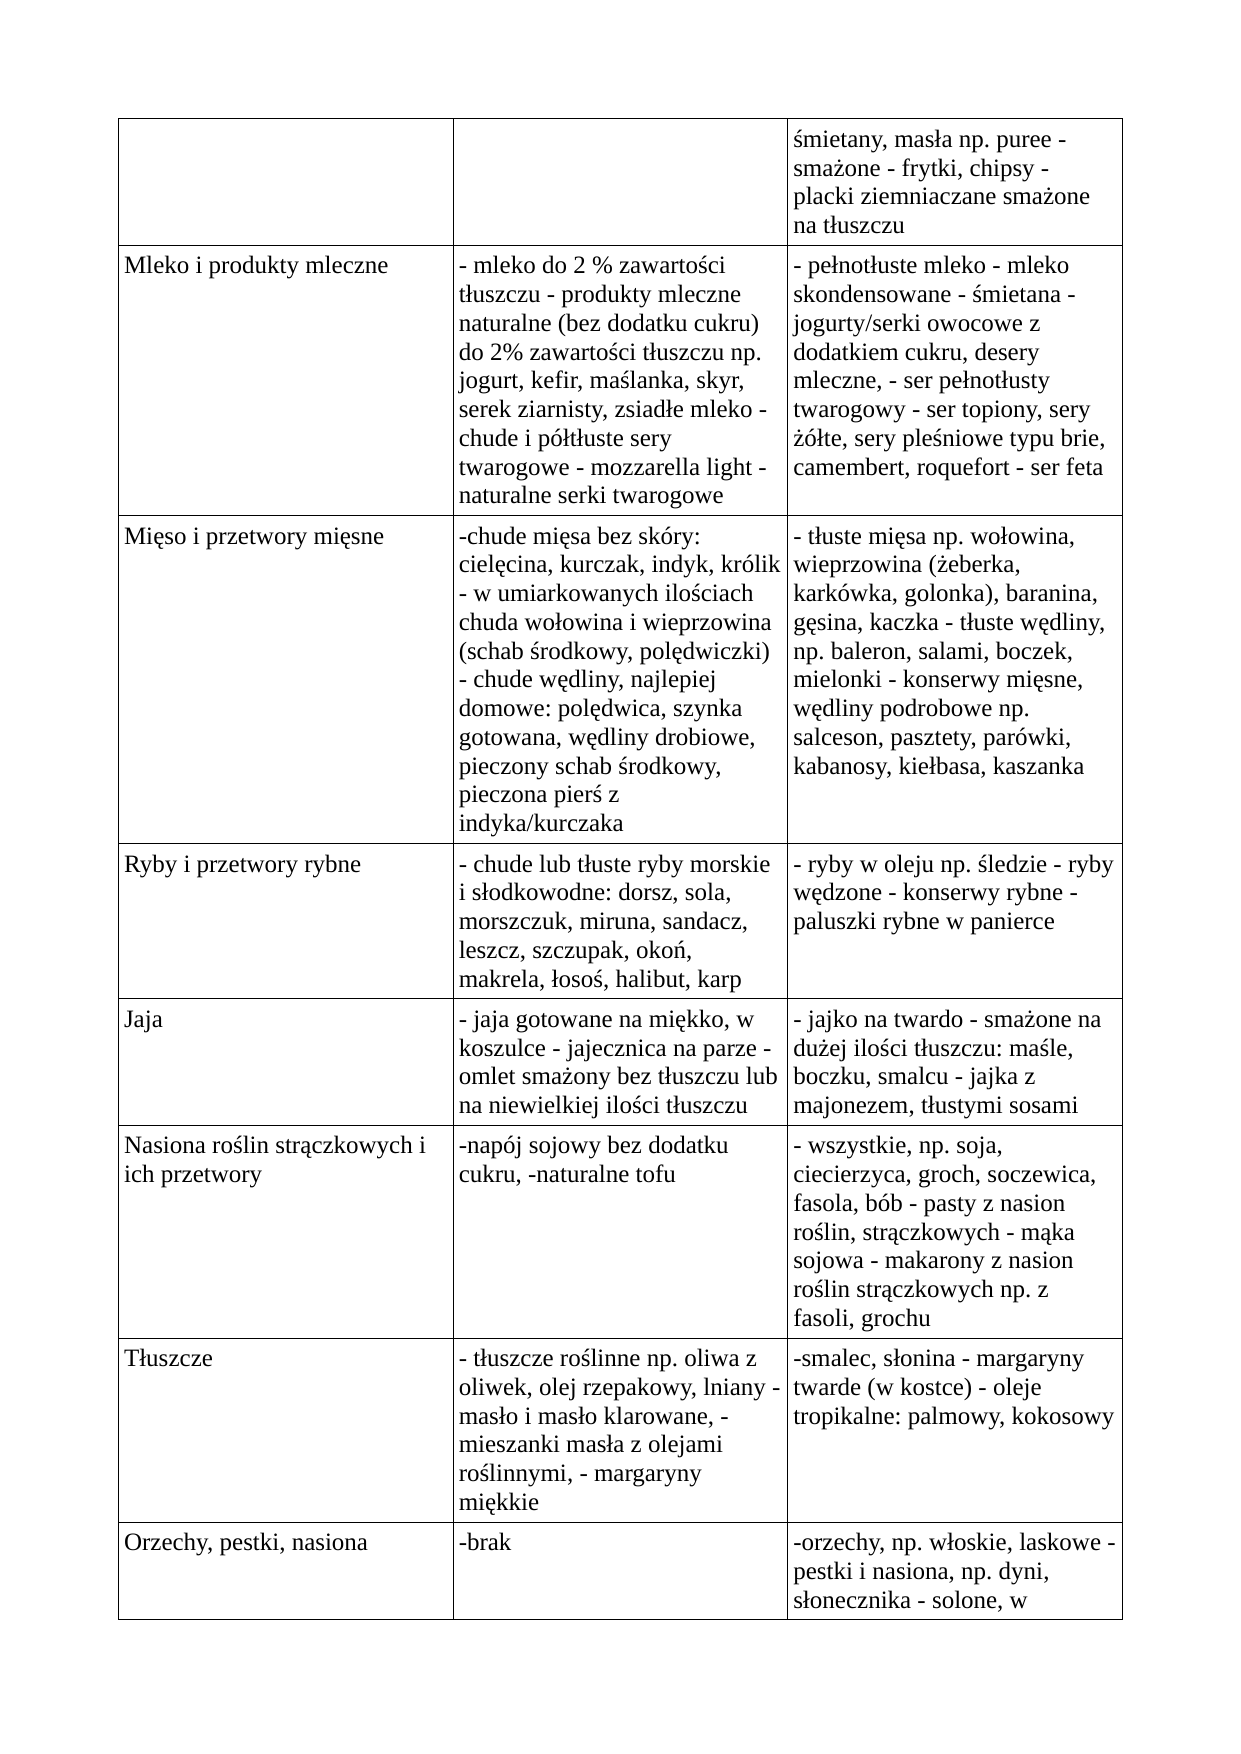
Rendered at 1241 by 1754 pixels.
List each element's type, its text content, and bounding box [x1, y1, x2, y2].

table_cell -orzechy, np. włoskie, laskowe - pestki i nasiona, np. dyni, słonecznika - solone, w [788, 1523, 1122, 1619]
table_cell Mleko i produkty mleczne [119, 246, 453, 515]
table_cell - wszystkie, np. soja, ciecierzyca, groch, soczewica, fasola, bób - pasty z nasion roślin, strączkowych - mąka sojowa - makarony z nasion roślin strączkowych np. z fasoli, grochu [788, 1126, 1122, 1337]
table_cell Orzechy, pestki, nasiona [119, 1523, 453, 1619]
table_cell Tłuszcze [119, 1339, 453, 1522]
table_cell - tłuste mięsa np. wołowina, wieprzowina (żeberka, karkówka, golonka), baranina, gęsina, kaczka - tłuste wędliny, np. baleron, salami, boczek, mielonki - konserwy mięsne, wędliny podrobowe np. salceson, pasztety, parówki, kabanosy, kiełbasa, kaszanka [788, 516, 1122, 843]
table_cell -napój sojowy bez dodatku cukru, -naturalne tofu [454, 1126, 787, 1337]
table_cell - pełnotłuste mleko - mleko skondensowane - śmietana - jogurty/serki owocowe z dodatkiem cukru, desery mleczne, - ser pełnotłusty twarogowy - ser topiony, sery żółte, sery pleśniowe typu brie, camembert, roquefort - ser feta [788, 246, 1122, 515]
table_cell Nasiona roślin strączkowych i ich przetwory [119, 1126, 453, 1337]
table_cell Mięso i przetwory mięsne [119, 516, 453, 843]
table_cell - mleko do 2 % zawartości tłuszczu - produkty mleczne naturalne (bez dodatku cukru) do 2% zawartości tłuszczu np. jogurt, kefir, maślanka, skyr, serek ziarnisty, zsiadłe mleko - chude i półtłuste sery twarogowe - mozzarella light - naturalne serki twarogowe [454, 246, 787, 515]
table_cell śmietany, masła np. puree - smażone - frytki, chipsy - placki ziemniaczane smażone na tłuszczu [788, 119, 1122, 245]
table_cell [119, 119, 453, 245]
table_cell - chude lub tłuste ryby morskie i słodkowodne: dorsz, sola, morszczuk, miruna, sandacz, leszcz, szczupak, okoń, makrela, łosoś, halibut, karp [454, 844, 787, 998]
table_cell - ryby w oleju np. śledzie - ryby wędzone - konserwy rybne - paluszki rybne w panierce [788, 844, 1122, 998]
table_cell - jajko na twardo - smażone na dużej ilości tłuszczu: maśle, boczku, smalcu - jajka z majonezem, tłustymi sosami [788, 999, 1122, 1125]
table_cell -smalec, słonina - margaryny twarde (w kostce) - oleje tropikalne: palmowy, kokosowy [788, 1339, 1122, 1522]
table_cell - jaja gotowane na miękko, w koszulce - jajecznica na parze - omlet smażony bez tłuszczu lub na niewielkiej ilości tłuszczu [454, 999, 787, 1125]
table_cell [454, 119, 787, 245]
table_cell -chude mięsa bez skóry: cielęcina, kurczak, indyk, królik - w umiarkowanych ilościach chuda wołowina i wieprzowina (schab środkowy, polędwiczki) - chude wędliny, najlepiej domowe: polędwica, szynka gotowana, wędliny drobiowe, pieczony schab środkowy, pieczona pierś z indyka/kurczaka [454, 516, 787, 843]
table_cell Ryby i przetwory rybne [119, 844, 453, 998]
table_cell -brak [454, 1523, 787, 1619]
table_cell Jaja [119, 999, 453, 1125]
table_cell - tłuszcze roślinne np. oliwa z oliwek, olej rzepakowy, lniany - masło i masło klarowane, - mieszanki masła z olejami roślinnymi, - margaryny miękkie [454, 1339, 787, 1522]
